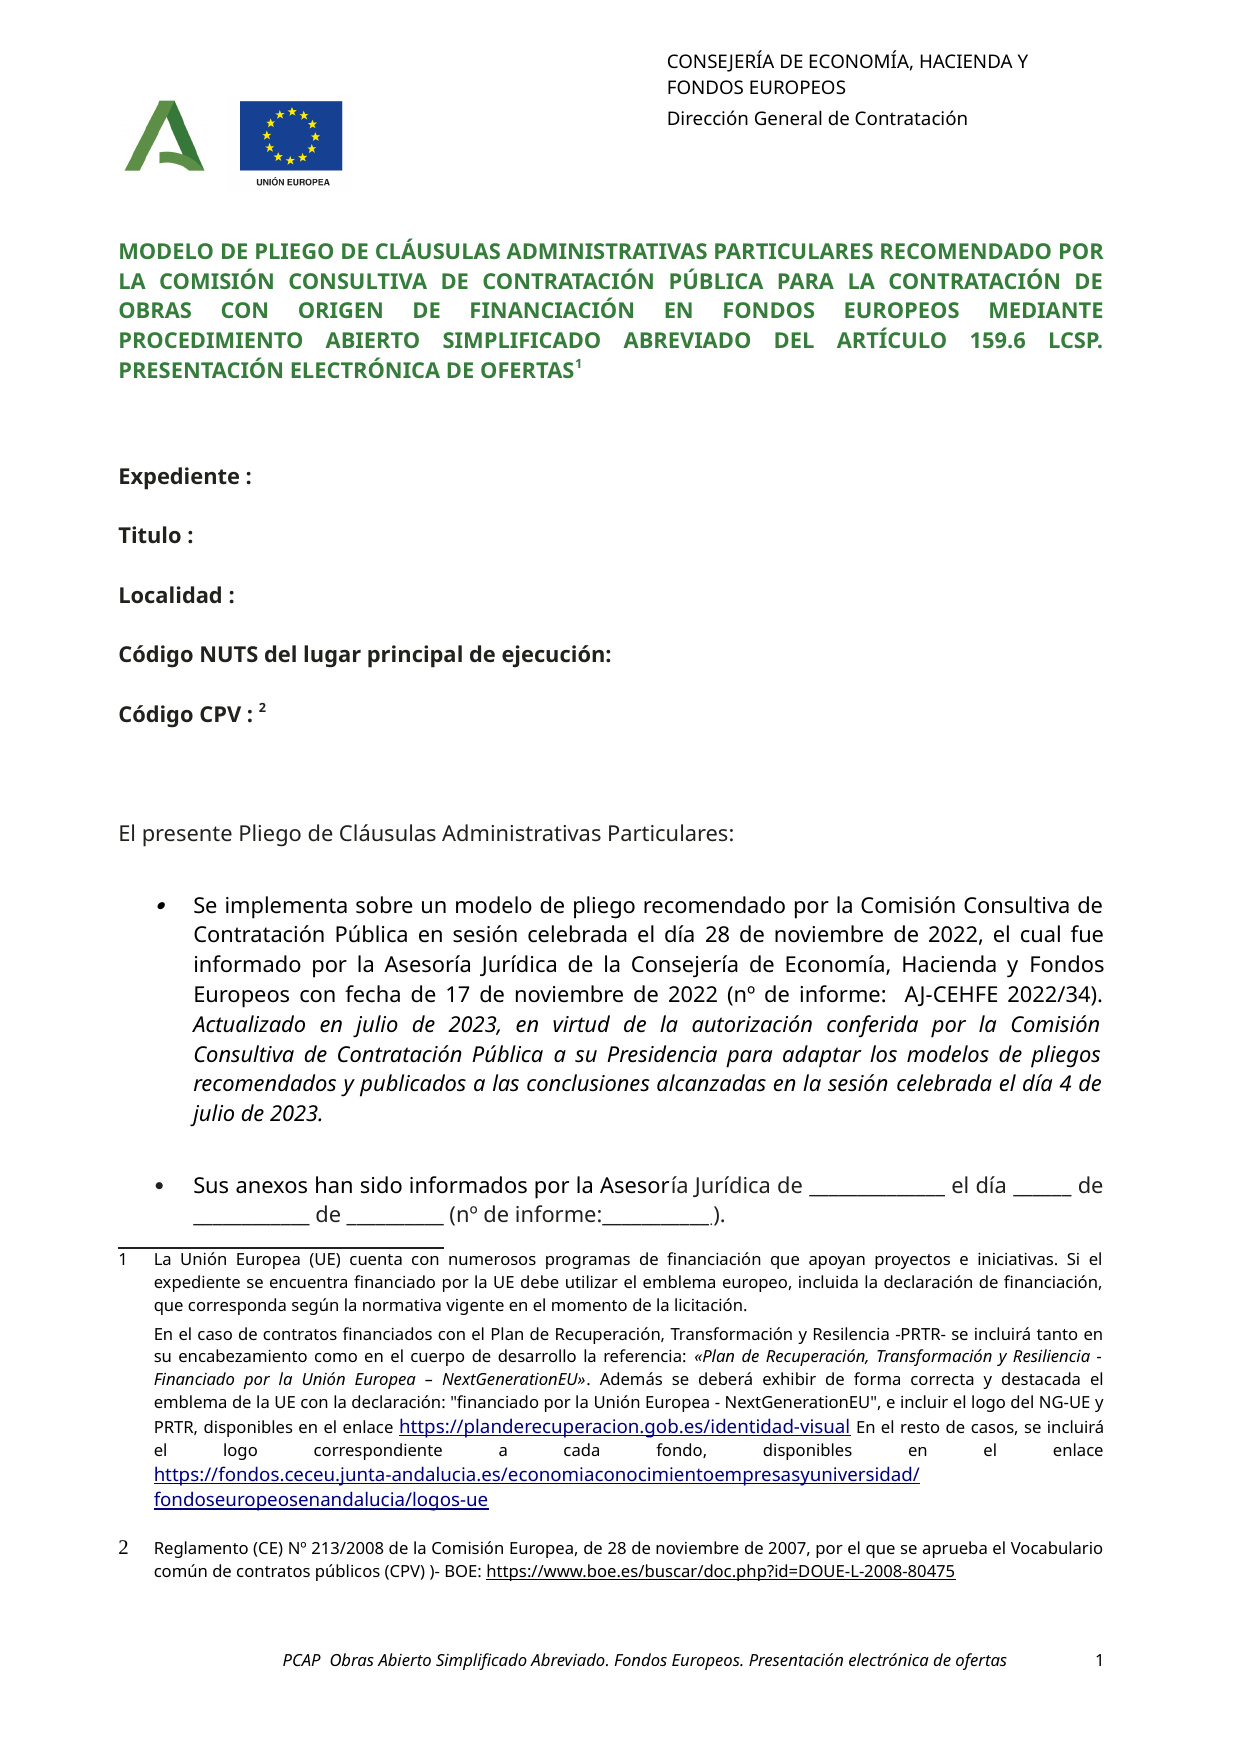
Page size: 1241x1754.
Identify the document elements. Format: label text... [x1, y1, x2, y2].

text El presente Pliego de Cláusulas Administrativas Particulares: [118, 818, 1104, 848]
list Sus anexos han sido informados por la Asesoría Jurídica de ______________ el día ______ de ____________ de __________ (nº de informe:___________.). [156, 1170, 1104, 1229]
text CONSEJERÍA DE ECONOMÍA, HACIENDA Y FONDOS EUROPEOS [667, 49, 1104, 100]
picture [228, 95, 354, 193]
text Expediente : [118, 461, 1104, 491]
text Código CPV : [118, 699, 1104, 729]
text En el caso de contratos financiados con el Plan de Recuperación, Transformación y Resilencia -PRTR- se incluirá tanto en su encabezamiento como en el cuerpo de desarrollo la referencia: «Plan de Recuperación, Transformación y Resiliencia - Financiado por la Unión Europea – NextGenerationEU». Además se deberá exhibir de forma correcta y destacada el emblema de la UE con la declaración: "financiado por la Unión Europea - NextGenerationEU", e incluir el logo del NG-UE y PRTR, disponibles en el enlace https://planderecuperacion.gob.es/identidad-visual En el resto de casos, se incluirá el logo correspondiente a cada fondo, disponibles en el enlace https://fondos.ceceu.junta-andalucia.es/economiaconocimientoempresasyuniversidad/fondoseuropeosenandalucia/logos-ue [118, 1322, 1104, 1512]
text [667, 131, 1104, 155]
picture [120, 96, 209, 175]
text Titulo : [118, 520, 1104, 550]
text Localidad : [118, 580, 1104, 610]
text Dirección General de Contratación [667, 106, 1104, 131]
text La Unión Europea (UE) cuenta con numerosos programas de financiación que apoyan proyectos e iniciativas. Si el expediente se encuentra financiado por la UE debe utilizar el emblema europeo, incluida la declaración de financiación, que corresponda según la normativa vigente en el momento de la licitación. [118, 1248, 1104, 1316]
text [667, 25, 1104, 49]
text Reglamento (CE) Nº 213/2008 de la Comisión Europea, de 28 de noviembre de 2007, por el que se aprueba el Vocabulario común de contratos públicos (CPV) )- BOE: https://www.boe.es/buscar/doc.php?id=DOUE-L-2008-80475 [118, 1535, 1104, 1582]
list Se implementa sobre un modelo de pliego recomendado por la Comisión Consultiva de Contratación Pública en sesión celebrada el día 28 de noviembre de 2022, el cual fue informado por la Asesoría Jurídica de la Consejería de Economía, Hacienda y Fondos Europeos con fecha de 17 de noviembre de 2022 (nº de informe: AJ-CEHFE 2022/34). Actualizado en julio de 2023, en virtud de la autorización conferida por la Comisión Consultiva de Contratación Pública a su Presidencia para adaptar los modelos de pliegos recomendados y publicados a las conclusiones alcanzadas en la sesión celebrada el día 4 de julio de 2023. [156, 890, 1104, 1128]
text MODELO DE PLIEGO DE CLÁUSULAS ADMINISTRATIVAS PARTICULARES RECOMENDADO POR LA COMISIÓN CONSULTIVA DE CONTRATACIÓN PÚBLICA PARA LA CONTRATACIÓN DE OBRAS CON ORIGEN DE FINANCIACIÓN EN FONDOS EUROPEOS MEDIANTE PROCEDIMIENTO ABIERTO SIMPLIFICADO ABREVIADO DEL ARTÍCULO 159.6 LCSP. PRESENTACIÓN ELECTRÓNICA DE OFERTAS [118, 236, 1104, 385]
text Código NUTS del lugar principal de ejecución: [118, 639, 1104, 669]
